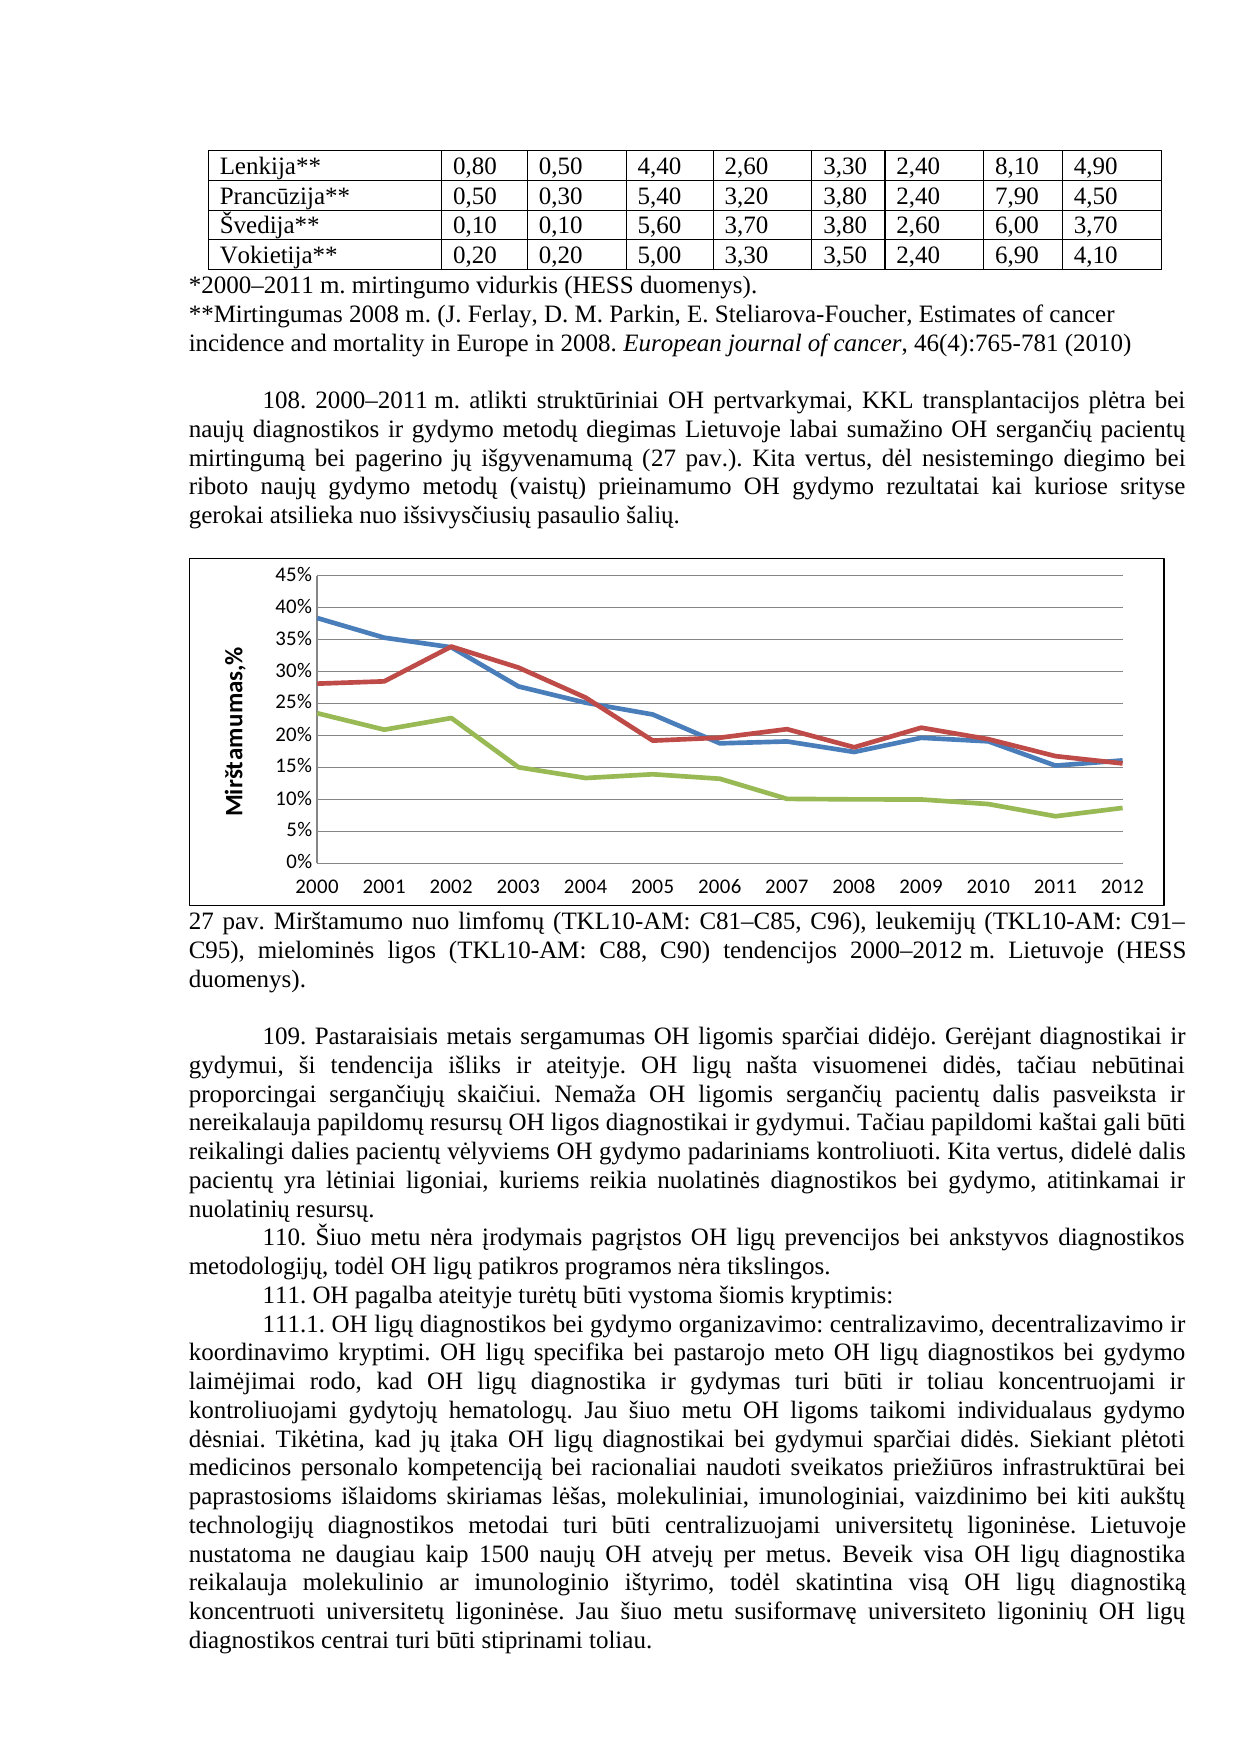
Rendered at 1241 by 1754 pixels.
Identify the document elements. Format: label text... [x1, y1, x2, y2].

table_cell 4,90 [1063, 151, 1161, 180]
table_cell 2,60 [714, 151, 811, 180]
table_cell 3,80 [812, 211, 884, 239]
table_cell 2,60 [886, 211, 983, 239]
table_cell 3,20 [714, 181, 811, 209]
table_cell 4,10 [1063, 240, 1161, 269]
table_cell 2,40 [886, 151, 983, 180]
table_cell 4,50 [1063, 181, 1161, 209]
table_cell 3,80 [812, 181, 884, 209]
table_cell 2,40 [886, 240, 983, 269]
table_cell Prancūzija** [209, 181, 441, 209]
table_cell 0,30 [528, 181, 626, 209]
table_cell 5,60 [627, 211, 713, 239]
text 111. OH pagalba ateityje turėtų būti vystoma šiomis kryptimis: [188, 1280, 1186, 1309]
table_cell 0,20 [442, 240, 527, 269]
text 111.1. OH ligų diagnostikos bei gydymo organizavimo: centralizavimo, decentralizavimo ir koordinavimo kryptimi. OH ligų specifika bei pastarojo meto OH ligų diagnostikos bei gydymo laimėjimai rodo, kad OH ligų diagnostika ir gydymas turi būti ir toliau koncentruojami ir kontroliuojami gydytojų hematologų. Jau šiuo metu OH ligoms taikomi individualaus gydymo dėsniai. Tikėtina, kad jų įtaka OH ligų diagnostikai bei gydymui sparčiai didės. Siekiant plėtoti medicinos personalo kompetenciją bei racionaliai naudoti sveikatos priežiūros infrastruktūrai bei paprastosioms išlaidoms skiriamas lėšas, molekuliniai, imunologiniai, vaizdinimo bei kiti aukštų technologijų diagnostikos metodai turi būti centralizuojami universitetų ligoninėse. Lietuvoje nustatoma ne daugiau kaip 1500 naujų OH atvejų per metus. Beveik visa OH ligų diagnostika reikalauja molekulinio ar imunologinio ištyrimo, todėl skatintina visą OH ligų diagnostiką koncentruoti universitetų ligoninėse. Jau šiuo metu susiformavę universiteto ligoninių OH ligų diagnostikos centrai turi būti stiprinami toliau. [188, 1309, 1186, 1654]
text *2000–2011 m. mirtingumo vidurkis (HESS duomenys). [188, 270, 1186, 299]
table_cell 4,40 [627, 151, 713, 180]
table_cell Lenkija** [209, 151, 441, 180]
table_cell 3,70 [714, 211, 811, 239]
table_cell 0,20 [528, 240, 626, 269]
table_cell 3,30 [812, 151, 884, 180]
table_cell 7,90 [984, 181, 1062, 209]
table_cell 0,80 [442, 151, 527, 180]
text 27 pav. Mirštamumo nuo limfomų (TKL10-AM: C81–C85, C96), leukemijų (TKL10-AM: C91–C95), mielominės ligos (TKL10-AM: C88, C90) tendencijos 2000–2012 m. Lietuvoje (HESS duomenys). [188, 906, 1186, 992]
text **Mirtingumas 2008 m. (J. Ferlay, D. M. Parkin, E. Steliarova-Foucher, Estimates of cancer incidence and mortality in Europe in 2008. European journal of cancer, 46(4):765-781 (2010) [188, 299, 1186, 356]
table_cell 2,40 [886, 181, 983, 209]
table_cell 3,70 [1063, 211, 1161, 239]
table_cell Vokietija** [209, 240, 441, 269]
table_cell 8,10 [984, 151, 1062, 180]
table_cell 5,00 [627, 240, 713, 269]
table_cell Švedija** [209, 211, 441, 239]
table_cell 6,90 [984, 240, 1062, 269]
text 110. Šiuo metu nėra įrodymais pagrįstos OH ligų prevencijos bei ankstyvos diagnostikos metodologijų, todėl OH ligų patikros programos nėra tikslingos. [188, 1222, 1186, 1280]
table_cell 5,40 [627, 181, 713, 209]
table_cell 3,30 [714, 240, 811, 269]
table_cell 0,50 [528, 151, 626, 180]
table_cell 0,10 [442, 211, 527, 239]
table_cell 3,50 [812, 240, 884, 269]
table_cell 0,50 [442, 181, 527, 209]
text 108. 2000–2011 m. atlikti struktūriniai OH pertvarkymai, KKL transplantacijos plėtra bei naujų diagnostikos ir gydymo metodų diegimas Lietuvoje labai sumažino OH sergančių pacientų mirtingumą bei pagerino jų išgyvenamumą (27 pav.). Kita vertus, dėl nesistemingo diegimo bei riboto naujų gydymo metodų (vaistų) prieinamumo OH gydymo rezultatai kai kuriose srityse gerokai atsilieka nuo išsivysčiusių pasaulio šalių. [188, 385, 1186, 529]
table_cell 0,10 [528, 211, 626, 239]
text 109. Pastaraisiais metais sergamumas OH ligomis sparčiai didėjo. Gerėjant diagnostikai ir gydymui, ši tendencija išliks ir ateityje. OH ligų našta visuomenei didės, tačiau nebūtinai proporcingai sergančiųjų skaičiui. Nemaža OH ligomis sergančių pacientų dalis pasveiksta ir nereikalauja papildomų resursų OH ligos diagnostikai ir gydymui. Tačiau papildomi kaštai gali būti reikalingi dalies pacientų vėlyviems OH gydymo padariniams kontroliuoti. Kita vertus, didelė dalis pacientų yra lėtiniai ligoniai, kuriems reikia nuolatinės diagnostikos bei gydymo, atitinkamai ir nuolatinių resursų. [188, 1021, 1186, 1222]
table_cell 6,00 [984, 211, 1062, 239]
